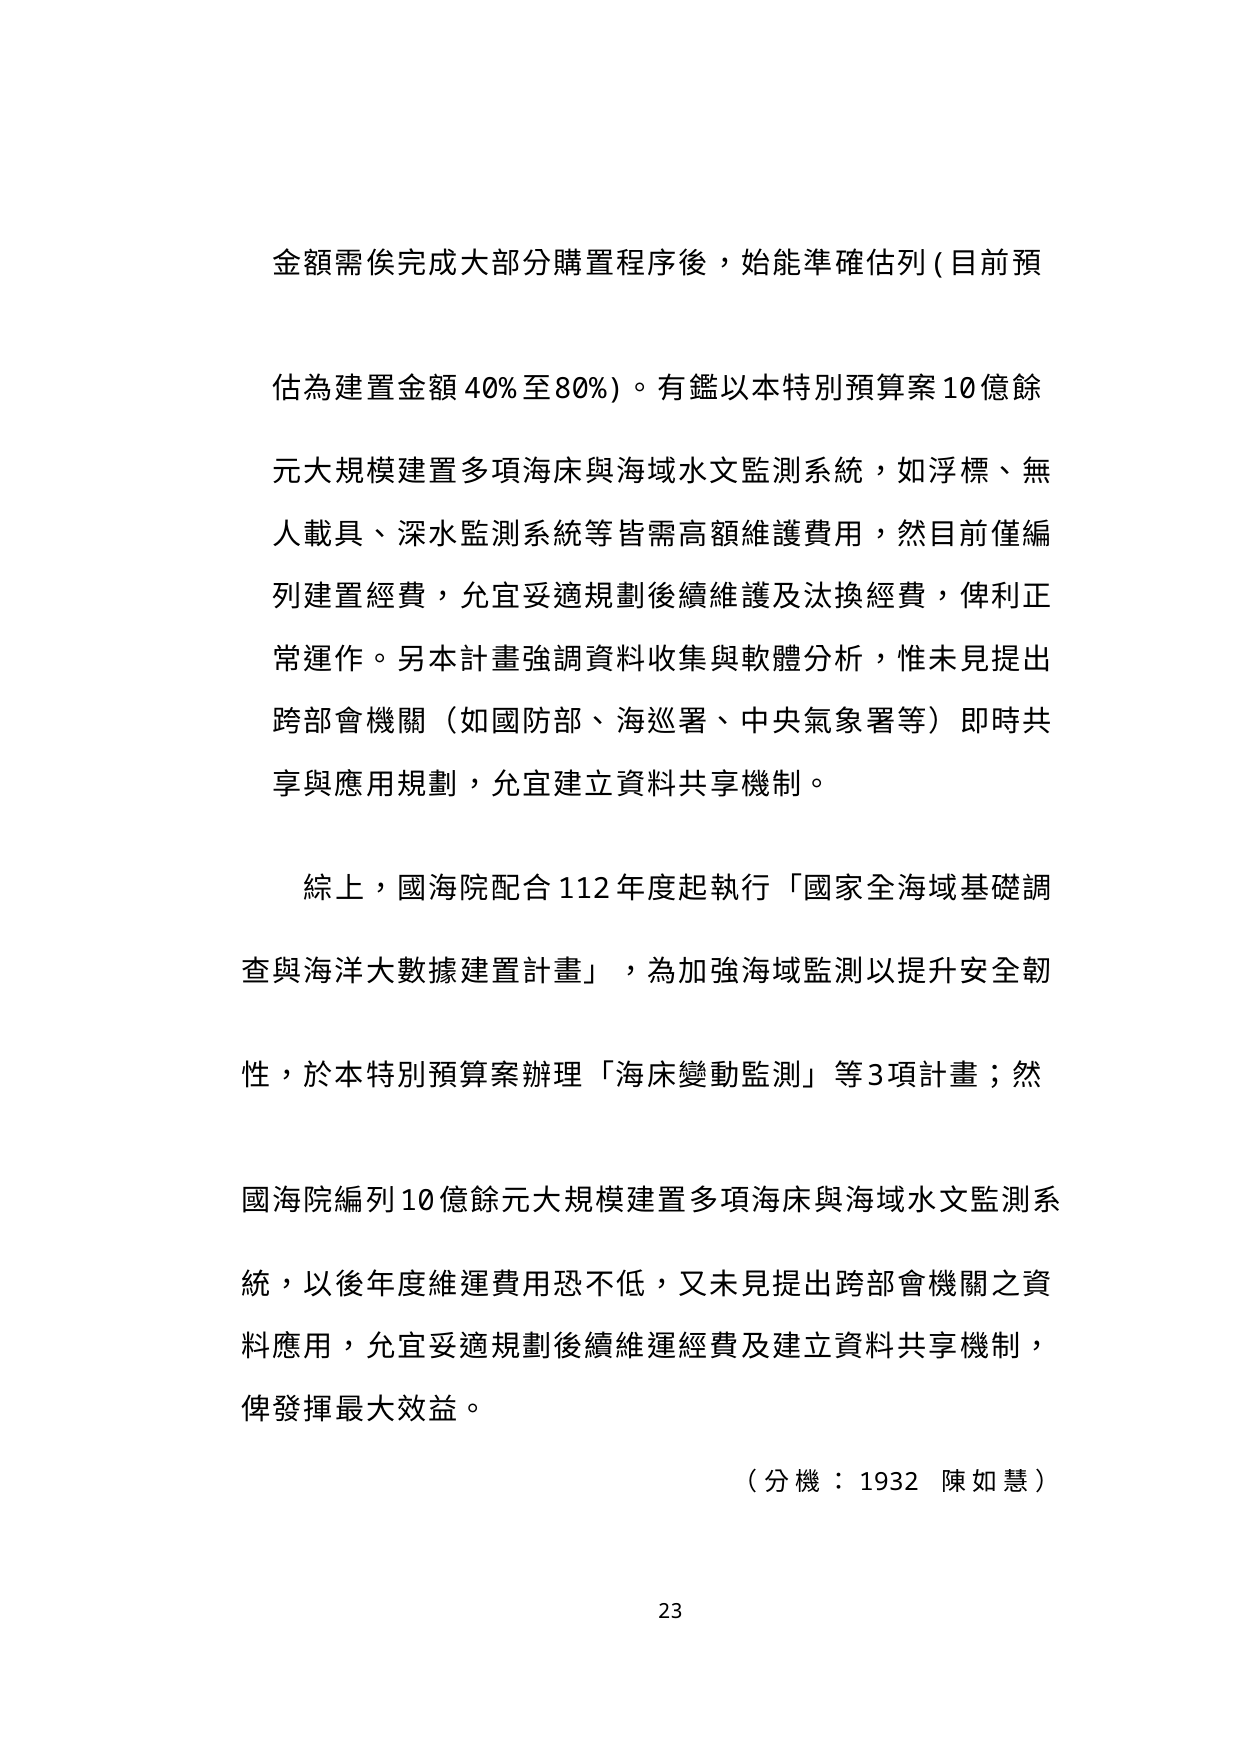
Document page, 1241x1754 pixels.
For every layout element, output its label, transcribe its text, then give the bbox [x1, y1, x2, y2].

text 綜上，國海院配合112年度起執行「國家全海域基礎調查與海洋大數據建置計畫」，為加強海域監測以提升安全韌性，於本特別預算案辦理「海床變動監測」等3項計畫；然國海院編列10億餘元大規模建置多項海床與海域水文監測系統，以後年度維運費用恐不低，又未見提出跨部會機關之資料應用，允宜妥適規劃後續維運經費及建立資料共享機制，俾發揮最大效益。 [236, 802, 1063, 1427]
text （分機：1932 陳如慧） [177, 1427, 1063, 1490]
text 洽據國海院表示，後續維運管理所需之經費將循年度預算籌編程序，提報中長程計畫或由行政院主計總處增賦，又本案建置之系統或儀器設備等多數仰賴國外進口，維運金額需俟完成大部分購置程序後，始能準確估列(目前預估為建置金額40%至80%)。有鑑以本特別預算案10億餘元大規模建置多項海床與海域水文監測系統，如浮標、無人載具、深水監測系統等皆需高額維護費用，然目前僅編列建置經費，允宜妥適規劃後續維護及汰換經費，俾利正常運作。另本計畫強調資料收集與軟體分析，惟未見提出跨部會機關（如國防部、海巡署、中央氣象署等）即時共享與應用規劃，允宜建立資料共享機制。 [266, 177, 1063, 802]
